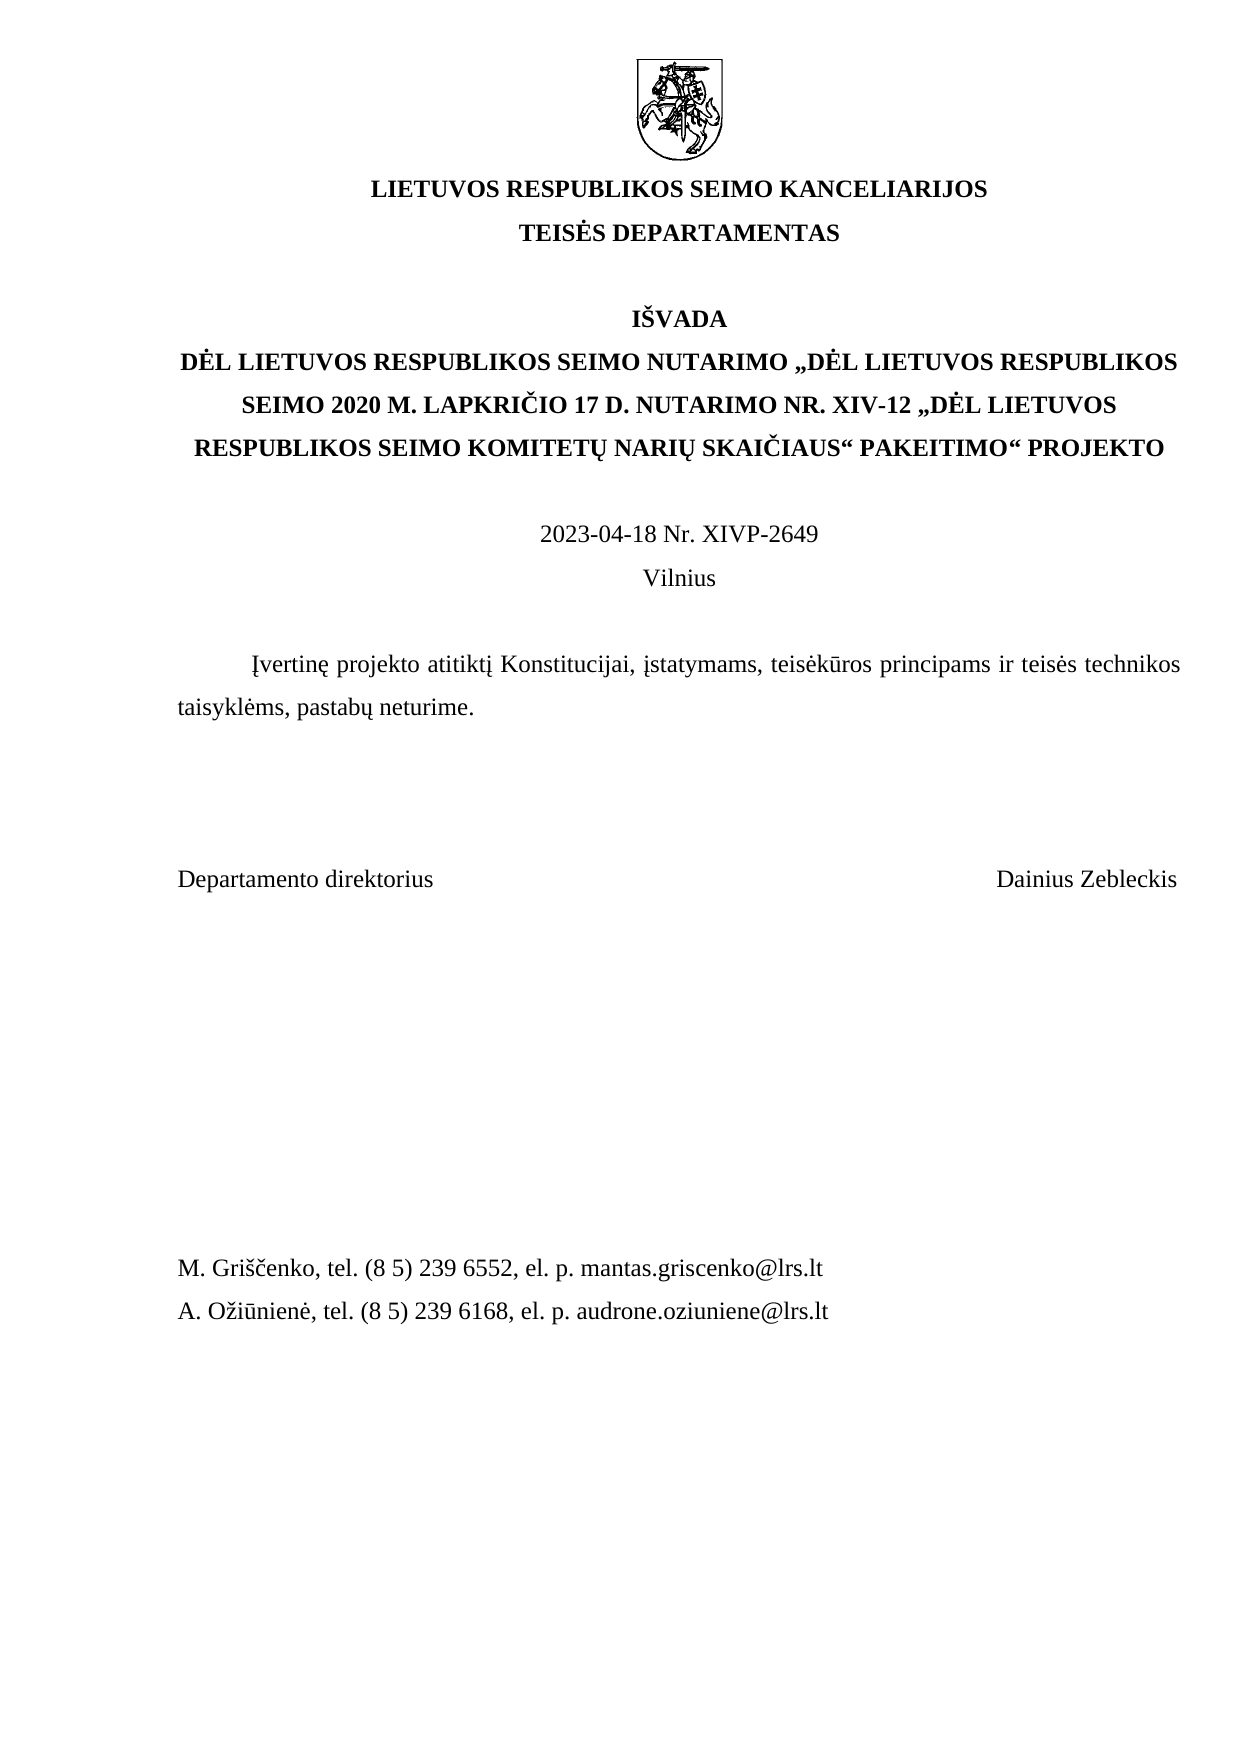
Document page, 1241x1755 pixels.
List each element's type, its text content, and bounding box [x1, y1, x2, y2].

text LIETUVOS RESPUBLIKOS SEIMO KANCELIARIJOS [177, 174, 1181, 203]
text M. Griščenko, tel. (8 5) 239 6552, el. p. mantas.griscenko@lrs.lt [177, 1253, 1181, 1281]
text Vilnius [177, 563, 1181, 591]
text Įvertinę projekto atitiktį Konstitucijai, įstatymams, teisėkūros principams ir teisės technikos taisyklėms, pastabų neturime. [177, 649, 1181, 721]
text Departamento direktorius Dainius Zebleckis [177, 864, 1181, 893]
text IŠVADA [177, 304, 1181, 333]
text A. Ožiūnienė, tel. (8 5) 239 6168, el. p. audrone.oziuniene@lrs.lt [177, 1296, 1181, 1324]
text 2023-04-18 Nr. XIVP-2649 [177, 519, 1181, 548]
subtitle TEISĖS DEPARTAMENTAS [177, 218, 1181, 246]
text DĖL LIETUVOS RESPUBLIKOS SEIMO NUTARIMO „DĖL LIETUVOS RESPUBLIKOS SEIMO 2020 M. LAPKRIČIO 17 D. NUTARIMO NR. XIV-12 „DĖL LIETUVOS RESPUBLIKOS SEIMO KOMITETŲ NARIŲ SKAIČIAUS“ PAKEITIMO“ PROJEKTO [177, 347, 1181, 462]
